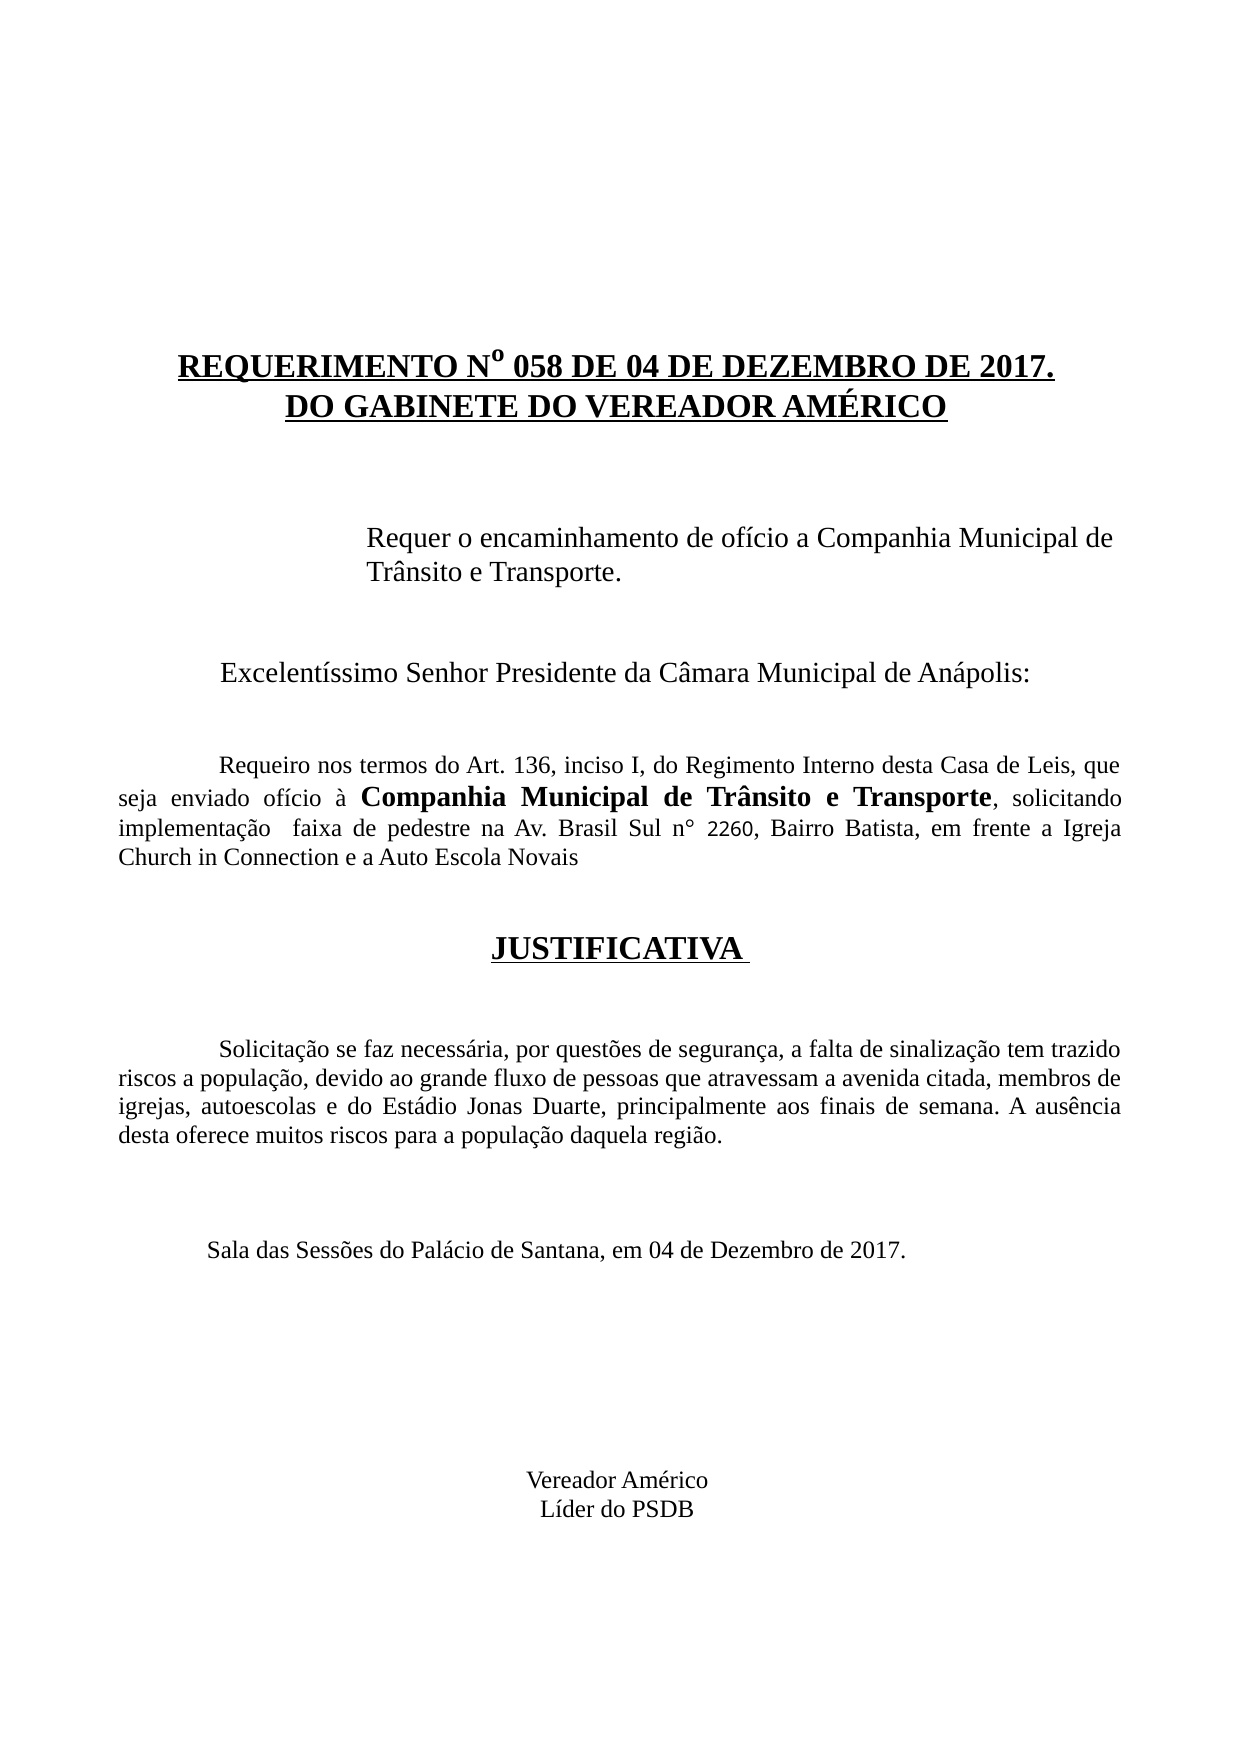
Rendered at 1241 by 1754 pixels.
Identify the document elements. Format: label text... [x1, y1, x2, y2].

text Líder do PSDB [118, 1494, 1122, 1523]
text Solicitação se faz necessária, por questões de segurança, a falta de sinalização tem trazido riscos a população, devido ao grande fluxo de pessoas que atravessam a avenida citada, membros de igrejas, autoescolas e do Estádio Jonas Duarte, principalmente aos finais de semana. A ausência desta oferece muitos riscos para a população daquela região. [118, 1034, 1122, 1149]
text Requeiro nos termos do Art. 136, inciso I, do Regimento Interno desta Casa de Leis, que seja enviado ofício à Companhia Municipal de Trânsito e Transporte, solicitando implementação faixa de pedestre na Av. Brasil Sul n° 2260, Bairro Batista, em frente a Igreja Church in Connection e a Auto Escola Novais [118, 751, 1122, 871]
text JUSTIFICATIVA [118, 928, 1122, 967]
text DO GABINETE DO VEREADOR AMÉRICO [118, 386, 1122, 425]
text REQUERIMENTO Nº 058 DE 04 DE DEZEMBRO DE 2017. [118, 338, 1122, 386]
text Vereador Américo [118, 1465, 1122, 1494]
text Excelentíssimo Senhor Presidente da Câmara Municipal de Anápolis: [118, 655, 1122, 688]
text Sala das Sessões do Palácio de Santana, em 04 de Dezembro de 2017. [118, 1235, 1122, 1264]
text Requer o encaminhamento de ofício a Companhia Municipal de Trânsito e Transporte. [366, 521, 1122, 588]
